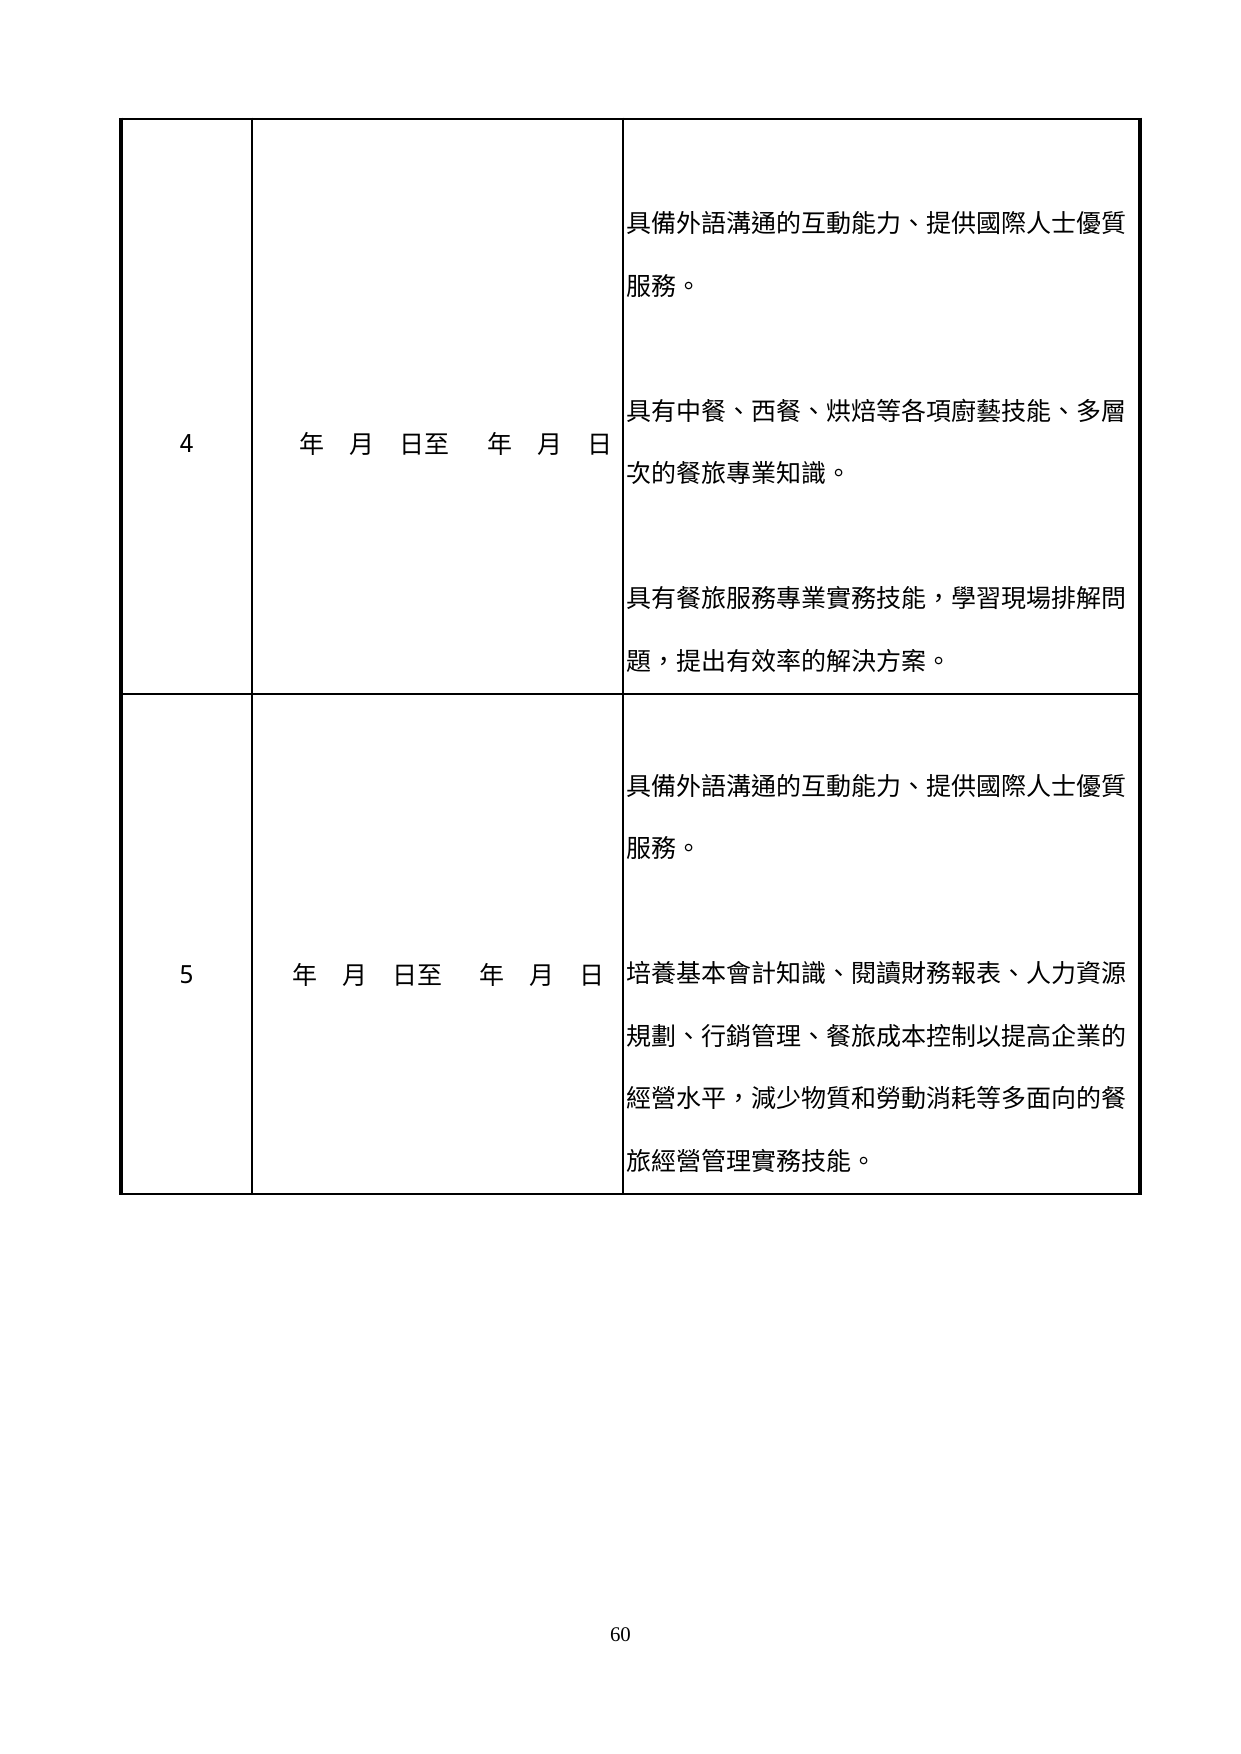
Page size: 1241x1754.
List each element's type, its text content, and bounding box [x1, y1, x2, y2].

table_cell 年 月 日至 年 月 日 [253, 695, 622, 1192]
table_cell 5 [123, 695, 251, 1192]
table_cell 具備外語溝通的互動能力、提供國際人士優質服務。 培養基本會計知識、閱讀財務報表、人力資源規劃、行銷管理、餐旅成本控制以提高企業的經營水平，減少物質和勞動消耗等多面向的餐旅經營管理實務技能。 [624, 695, 1138, 1192]
table_cell 年 月 日至 年 月 日 [253, 120, 622, 692]
table_cell 4 [123, 120, 251, 692]
table_cell 具備外語溝通的互動能力、提供國際人士優質服務。 具有中餐、西餐、烘焙等各項廚藝技能、多層次的餐旅專業知識。 具有餐旅服務專業實務技能，學習現場排解問題，提出有效率的解決方案。 [624, 120, 1138, 692]
